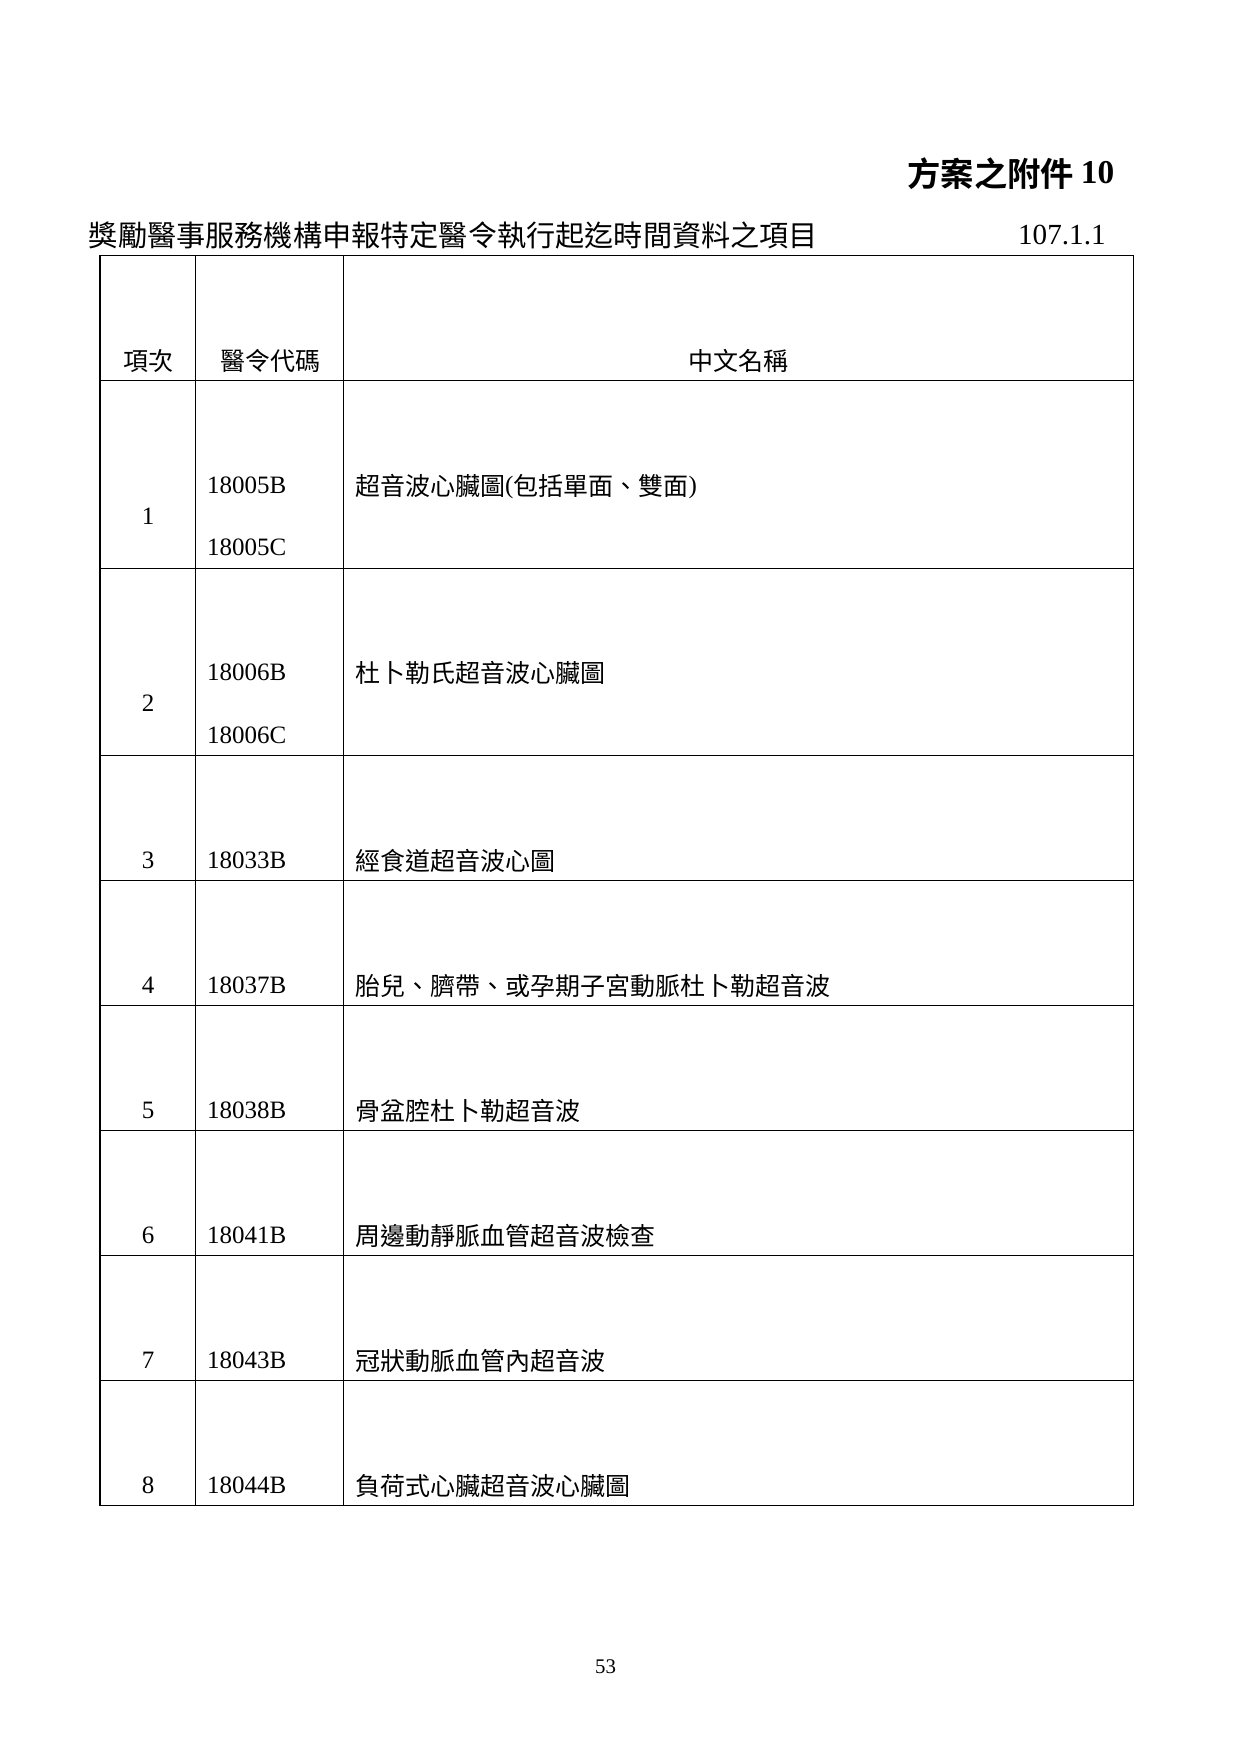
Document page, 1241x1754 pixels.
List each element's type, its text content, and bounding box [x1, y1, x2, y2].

text 方案之附件10 [89, 130, 1122, 192]
table_cell 3 [101, 756, 195, 880]
table_cell 4 [101, 881, 195, 1005]
table_cell 18044B [196, 1381, 343, 1505]
table_cell 18037B [196, 881, 343, 1005]
table_cell 超音波心臟圖(包括單面、雙面) [344, 381, 1133, 567]
table_cell 2 [101, 569, 195, 755]
table_cell 18006B 18006C [196, 569, 343, 755]
table_cell 杜卜勒氏超音波心臟圖 [344, 569, 1133, 755]
table_cell 8 [101, 1381, 195, 1505]
table_cell 骨盆腔杜卜勒超音波 [344, 1006, 1133, 1130]
text 獎勵醫事服務機構申報特定醫令執行起迄時間資料之項目 107.1.1 [89, 192, 1122, 255]
table_cell 1 [101, 381, 195, 567]
table_cell 胎兒、臍帶、或孕期子宮動脈杜卜勒超音波 [344, 881, 1133, 1005]
table_cell 18041B [196, 1131, 343, 1255]
table_cell 負荷式心臟超音波心臟圖 [344, 1381, 1133, 1505]
table_cell 經食道超音波心圖 [344, 756, 1133, 880]
table_cell 18043B [196, 1256, 343, 1380]
table_cell 18038B [196, 1006, 343, 1130]
table_cell 7 [101, 1256, 195, 1380]
table_header 中文名稱 [344, 256, 1133, 380]
table_cell 冠狀動脈血管內超音波 [344, 1256, 1133, 1380]
table_cell 18005B 18005C [196, 381, 343, 567]
table_cell 周邊動靜脈血管超音波檢查 [344, 1131, 1133, 1255]
table_header 醫令代碼 [196, 256, 343, 380]
table_cell 6 [101, 1131, 195, 1255]
table_cell 18033B [196, 756, 343, 880]
table_header 項次 [101, 256, 195, 380]
table_cell 5 [101, 1006, 195, 1130]
